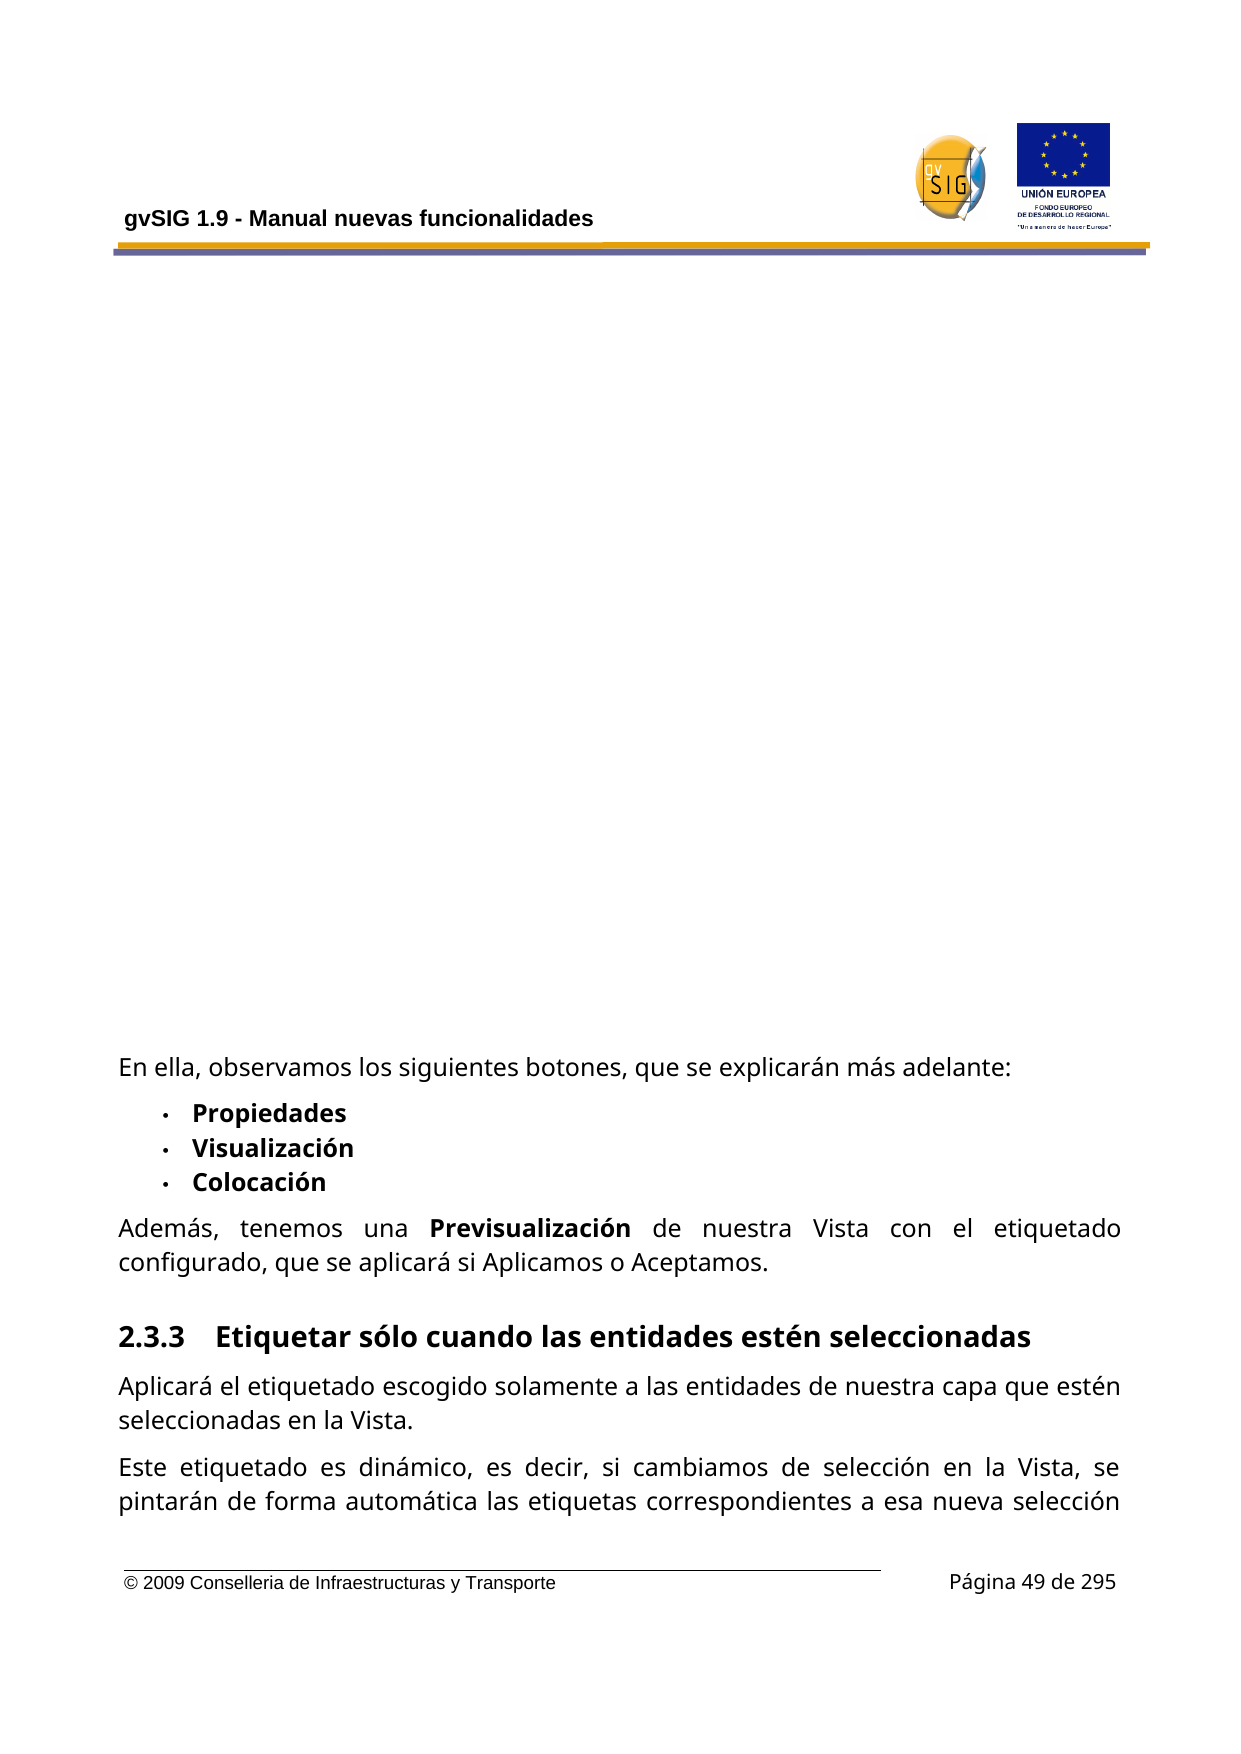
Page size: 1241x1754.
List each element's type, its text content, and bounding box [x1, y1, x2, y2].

text Este etiquetado es dinámico, es decir, si cambiamos de selección en la Vista, se pintarán de forma automática las etiquetas correspondientes a esa nueva selección [118, 1449, 1122, 1517]
text Aplicará el etiquetado escogido solamente a las entidades de nuestra capa que estén seleccionadas en la Vista. [118, 1369, 1122, 1437]
text Además, tenemos una Previsualización de nuestra Vista con el etiquetado configurado, que se aplicará si Aplicamos o Aceptamos. [118, 1211, 1122, 1279]
list Propiedades [162, 1096, 1122, 1130]
picture [1015, 123, 1112, 232]
picture [914, 134, 987, 222]
list Visualización [162, 1130, 1122, 1164]
subtitle Etiquetar sólo cuando las entidades estén seleccionadas [118, 1316, 1122, 1356]
list Colocación [162, 1164, 1122, 1198]
text En ella, observamos los siguientes botones, que se explicarán más adelante: [118, 1049, 1122, 1084]
